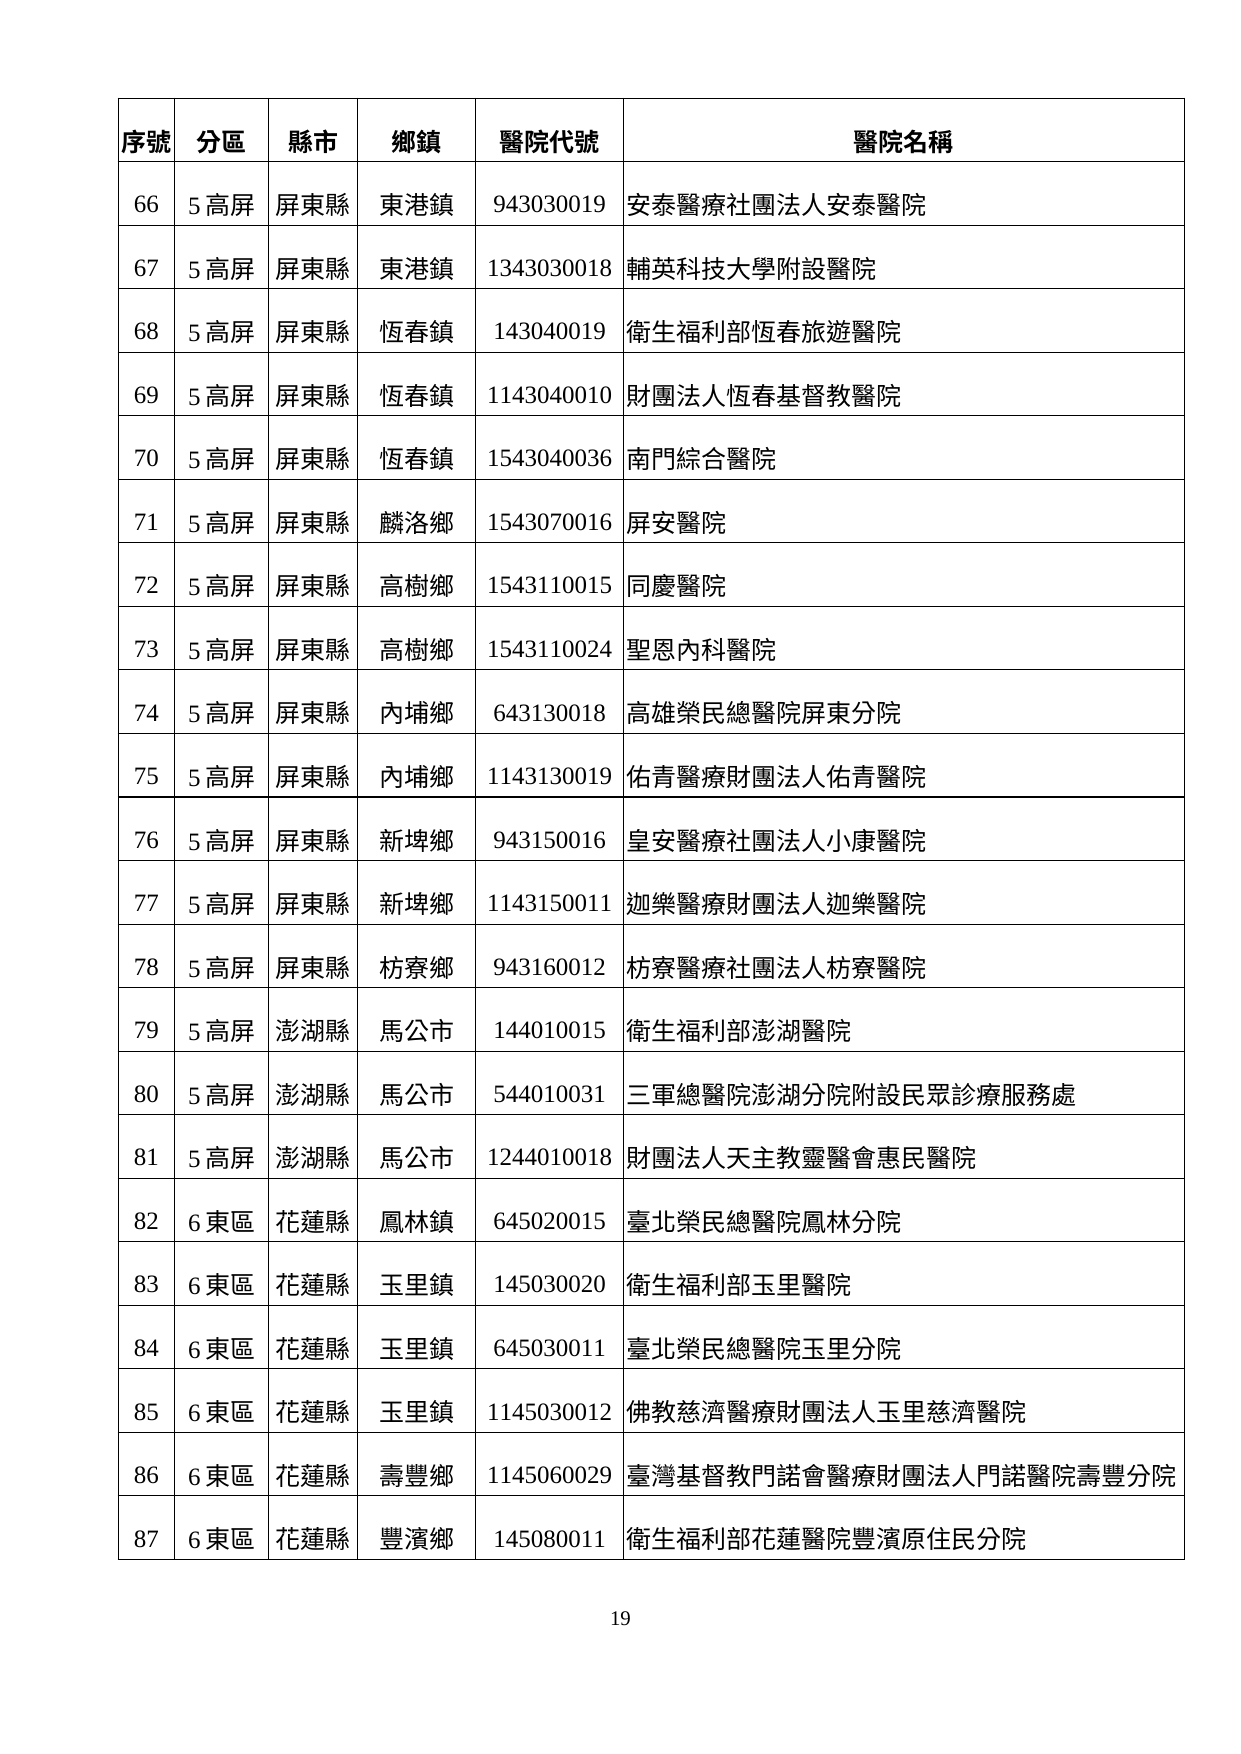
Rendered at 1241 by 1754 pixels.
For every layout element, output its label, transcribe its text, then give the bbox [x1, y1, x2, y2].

table_cell 66 [119, 162, 174, 224]
table_cell 6東區 [175, 1496, 268, 1559]
table_cell 豐濱鄉 [358, 1496, 475, 1559]
table_cell 1543110024 [476, 607, 623, 669]
table_cell 屏東縣 [269, 226, 357, 288]
table_cell 144010015 [476, 988, 623, 1051]
table_cell 5高屏 [175, 226, 268, 288]
table_cell 5高屏 [175, 670, 268, 733]
table_cell 花蓮縣 [269, 1433, 357, 1495]
table_cell 新埤鄉 [358, 798, 475, 860]
table_cell 5高屏 [175, 925, 268, 987]
table_cell 79 [119, 988, 174, 1051]
table_cell 77 [119, 861, 174, 923]
table_cell 87 [119, 1496, 174, 1559]
table_cell 衛生福利部花蓮醫院豐濱原住民分院 [624, 1496, 1184, 1559]
table_header 分區 [175, 99, 268, 161]
table_cell 82 [119, 1179, 174, 1241]
table_cell 645020015 [476, 1179, 623, 1241]
table_cell 鳳林鎮 [358, 1179, 475, 1241]
table_cell 屏東縣 [269, 734, 357, 796]
table_cell 馬公市 [358, 1115, 475, 1178]
table_cell 643130018 [476, 670, 623, 733]
table_cell 81 [119, 1115, 174, 1178]
table_cell 1143150011 [476, 861, 623, 923]
table_cell 1543110015 [476, 543, 623, 606]
table_cell 943150016 [476, 798, 623, 860]
table_cell 屏東縣 [269, 480, 357, 542]
table_cell 內埔鄉 [358, 734, 475, 796]
table_header 醫院名稱 [624, 99, 1184, 161]
table_cell 財團法人天主教靈醫會惠民醫院 [624, 1115, 1184, 1178]
table_cell 屏東縣 [269, 607, 357, 669]
table_cell 衛生福利部恆春旅遊醫院 [624, 289, 1184, 352]
table_header 鄉鎮 [358, 99, 475, 161]
table_cell 5高屏 [175, 988, 268, 1051]
table_cell 5高屏 [175, 798, 268, 860]
table_cell 80 [119, 1052, 174, 1114]
table_cell 屏東縣 [269, 670, 357, 733]
table_cell 同慶醫院 [624, 543, 1184, 606]
table_cell 屏東縣 [269, 798, 357, 860]
table_cell 衛生福利部玉里醫院 [624, 1242, 1184, 1305]
table_cell 高樹鄉 [358, 543, 475, 606]
table_cell 花蓮縣 [269, 1242, 357, 1305]
table_cell 1143130019 [476, 734, 623, 796]
table_cell 70 [119, 416, 174, 479]
table_cell 佛教慈濟醫療財團法人玉里慈濟醫院 [624, 1369, 1184, 1432]
table_cell 佑青醫療財團法人佑青醫院 [624, 734, 1184, 796]
table_cell 屏東縣 [269, 353, 357, 415]
table_cell 78 [119, 925, 174, 987]
table_cell 67 [119, 226, 174, 288]
table_cell 1343030018 [476, 226, 623, 288]
table_cell 臺北榮民總醫院鳳林分院 [624, 1179, 1184, 1241]
table_cell 6東區 [175, 1179, 268, 1241]
table_cell 6東區 [175, 1433, 268, 1495]
table_cell 83 [119, 1242, 174, 1305]
table_cell 澎湖縣 [269, 1115, 357, 1178]
table_cell 145030020 [476, 1242, 623, 1305]
table_cell 5高屏 [175, 416, 268, 479]
table_cell 5高屏 [175, 1052, 268, 1114]
table_cell 76 [119, 798, 174, 860]
table_cell 麟洛鄉 [358, 480, 475, 542]
table_cell 5高屏 [175, 734, 268, 796]
table_cell 聖恩內科醫院 [624, 607, 1184, 669]
table_cell 屏東縣 [269, 543, 357, 606]
table_cell 943160012 [476, 925, 623, 987]
table_cell 東港鎮 [358, 226, 475, 288]
table_cell 5高屏 [175, 289, 268, 352]
table_cell 臺灣基督教門諾會醫療財團法人門諾醫院壽豐分院 [624, 1433, 1184, 1495]
table_cell 高樹鄉 [358, 607, 475, 669]
table_cell 恆春鎮 [358, 416, 475, 479]
table_cell 943030019 [476, 162, 623, 224]
table_cell 145080011 [476, 1496, 623, 1559]
table_cell 73 [119, 607, 174, 669]
table_header 序號 [119, 99, 174, 161]
table_cell 5高屏 [175, 861, 268, 923]
table_cell 5高屏 [175, 162, 268, 224]
table_cell 新埤鄉 [358, 861, 475, 923]
table_cell 東港鎮 [358, 162, 475, 224]
table_cell 馬公市 [358, 988, 475, 1051]
table_cell 安泰醫療社團法人安泰醫院 [624, 162, 1184, 224]
table_cell 86 [119, 1433, 174, 1495]
table_cell 69 [119, 353, 174, 415]
table_cell 1543040036 [476, 416, 623, 479]
table_cell 72 [119, 543, 174, 606]
table_cell 澎湖縣 [269, 1052, 357, 1114]
table_cell 輔英科技大學附設醫院 [624, 226, 1184, 288]
table_cell 1143040010 [476, 353, 623, 415]
table_cell 皇安醫療社團法人小康醫院 [624, 798, 1184, 860]
table_cell 5高屏 [175, 543, 268, 606]
table_cell 花蓮縣 [269, 1496, 357, 1559]
table_cell 恆春鎮 [358, 353, 475, 415]
table_header 醫院代號 [476, 99, 623, 161]
table_cell 內埔鄉 [358, 670, 475, 733]
table_cell 臺北榮民總醫院玉里分院 [624, 1306, 1184, 1368]
table_cell 75 [119, 734, 174, 796]
table_cell 1145060029 [476, 1433, 623, 1495]
table_cell 恆春鎮 [358, 289, 475, 352]
table_cell 6東區 [175, 1369, 268, 1432]
table_cell 玉里鎮 [358, 1306, 475, 1368]
table_cell 645030011 [476, 1306, 623, 1368]
table_cell 143040019 [476, 289, 623, 352]
table_cell 屏安醫院 [624, 480, 1184, 542]
table_cell 衛生福利部澎湖醫院 [624, 988, 1184, 1051]
table_cell 屏東縣 [269, 162, 357, 224]
table_cell 1145030012 [476, 1369, 623, 1432]
table_cell 玉里鎮 [358, 1242, 475, 1305]
table_cell 澎湖縣 [269, 988, 357, 1051]
table_cell 花蓮縣 [269, 1306, 357, 1368]
table_cell 南門綜合醫院 [624, 416, 1184, 479]
table_cell 544010031 [476, 1052, 623, 1114]
table_cell 5高屏 [175, 607, 268, 669]
table_cell 5高屏 [175, 353, 268, 415]
table_cell 三軍總醫院澎湖分院附設民眾診療服務處 [624, 1052, 1184, 1114]
table_cell 屏東縣 [269, 416, 357, 479]
table_cell 屏東縣 [269, 861, 357, 923]
table_cell 85 [119, 1369, 174, 1432]
table_cell 6東區 [175, 1306, 268, 1368]
table_cell 84 [119, 1306, 174, 1368]
table_cell 屏東縣 [269, 925, 357, 987]
table_cell 1244010018 [476, 1115, 623, 1178]
table_cell 壽豐鄉 [358, 1433, 475, 1495]
table_cell 68 [119, 289, 174, 352]
table_cell 迦樂醫療財團法人迦樂醫院 [624, 861, 1184, 923]
table_cell 玉里鎮 [358, 1369, 475, 1432]
table_cell 5高屏 [175, 1115, 268, 1178]
table_header 縣市 [269, 99, 357, 161]
table_cell 高雄榮民總醫院屏東分院 [624, 670, 1184, 733]
table_cell 5高屏 [175, 480, 268, 542]
table_cell 74 [119, 670, 174, 733]
table_cell 枋寮鄉 [358, 925, 475, 987]
table_cell 財團法人恆春基督教醫院 [624, 353, 1184, 415]
table_cell 花蓮縣 [269, 1179, 357, 1241]
table_cell 花蓮縣 [269, 1369, 357, 1432]
table_cell 馬公市 [358, 1052, 475, 1114]
table_cell 71 [119, 480, 174, 542]
table_cell 枋寮醫療社團法人枋寮醫院 [624, 925, 1184, 987]
table_cell 1543070016 [476, 480, 623, 542]
table_cell 屏東縣 [269, 289, 357, 352]
table_cell 6東區 [175, 1242, 268, 1305]
